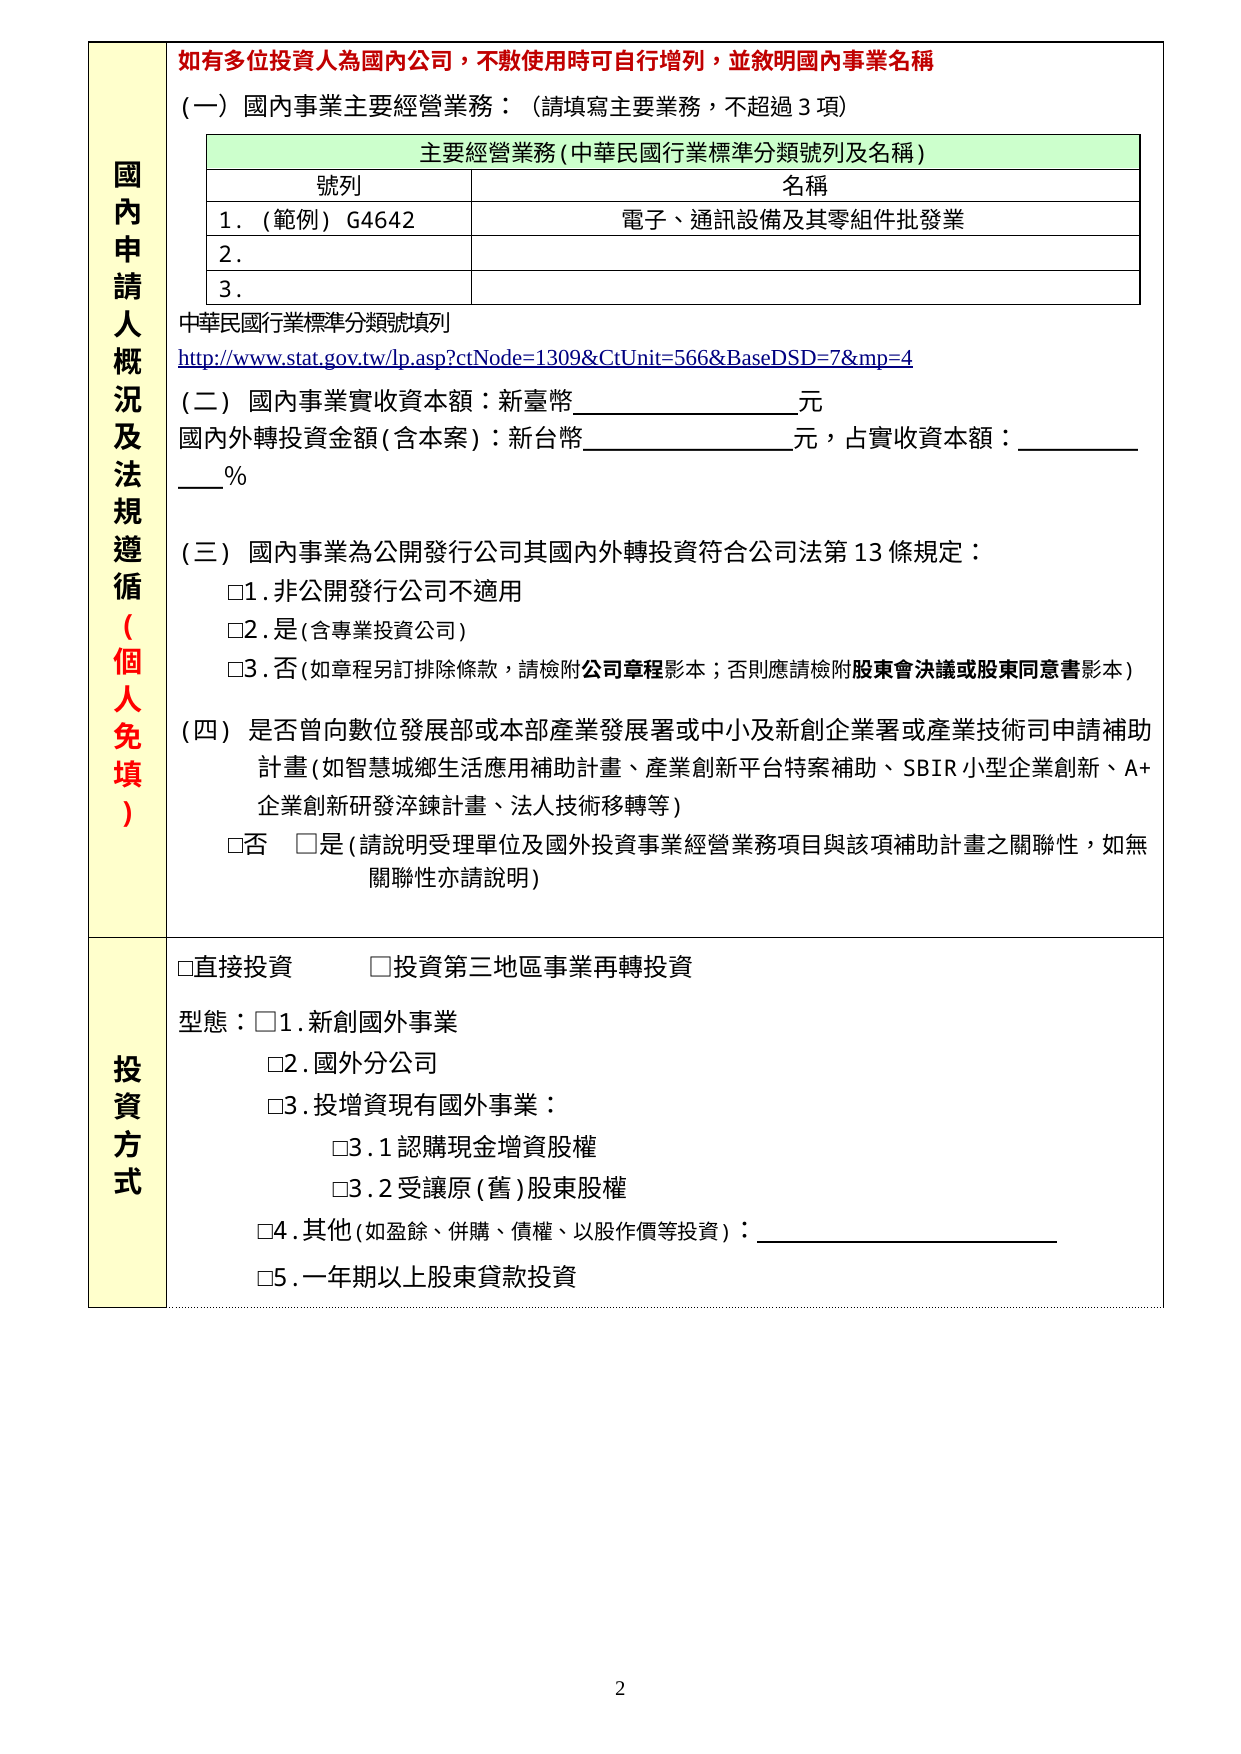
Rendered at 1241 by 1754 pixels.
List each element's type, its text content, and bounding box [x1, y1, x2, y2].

table_header 主要經營業務(中華民國行業標準分類號列及名稱) [207, 135, 1139, 168]
table_cell [472, 236, 1139, 269]
table_cell 1. (範例) G4642 [207, 202, 471, 235]
table_cell [472, 271, 1139, 304]
table_cell 國內申請人概況及法規遵循(個人免填) [89, 43, 166, 937]
table_cell 2. [207, 236, 471, 269]
table_cell 名稱 [472, 170, 1139, 201]
table_cell 號列 [207, 170, 471, 201]
table_cell 投資方式 [89, 938, 166, 1307]
table_cell □直接投資 □投資第三地區事業再轉投資 型態：□1.新創國外事業 □2.國外分公司 □3.投增資現有國外事業： □3.1認購現金增資股權 □3.2受讓原(舊)股東股權 □4.其他(如盈餘、併購、債權、以股作價等投資)： □5.一年期以上股東貸款投資 [167, 938, 1163, 1307]
table_cell 如有多位投資人為國內公司，不敷使用時可自行增列，並敘明國內事業名稱 (一）國內事業主要經營業務：（請填寫主要業務，不超過3項） 中華民國行業標準分類號填列 http://www.stat.gov.tw/lp.asp?ctNode=1309&CtUnit=566&BaseDSD=7&mp=4 (二) 國內事業實收資本額：新臺幣 元 國內外轉投資金額(含本案)：新台幣______________元，占實收資本額：___________％ (三) 國內事業為公開發行公司其國內外轉投資符合公司法第13條規定： □1.非公開發行公司不適用 □2.是(含專業投資公司) □3.否(如章程另訂排除條款，請檢附公司章程影本；否則應請檢附股東會決議或股東同意書影本) (四) 是否曾向數位發展部或本部產業發展署或中小及新創企業署或產業技術司申請補助計畫(如智慧城鄉生活應用補助計畫、產業創新平台特案補助、SBIR小型企業創新、A+企業創新研發淬鍊計畫、法人技術移轉等) □否 □是(請說明受理單位及國外投資事業經營業務項目與該項補助計畫之關聯性，如無關聯性亦請說明) [167, 43, 1163, 937]
table_cell 電子、通訊設備及其零組件批發業 [472, 202, 1139, 235]
table_cell 3. [207, 271, 471, 304]
